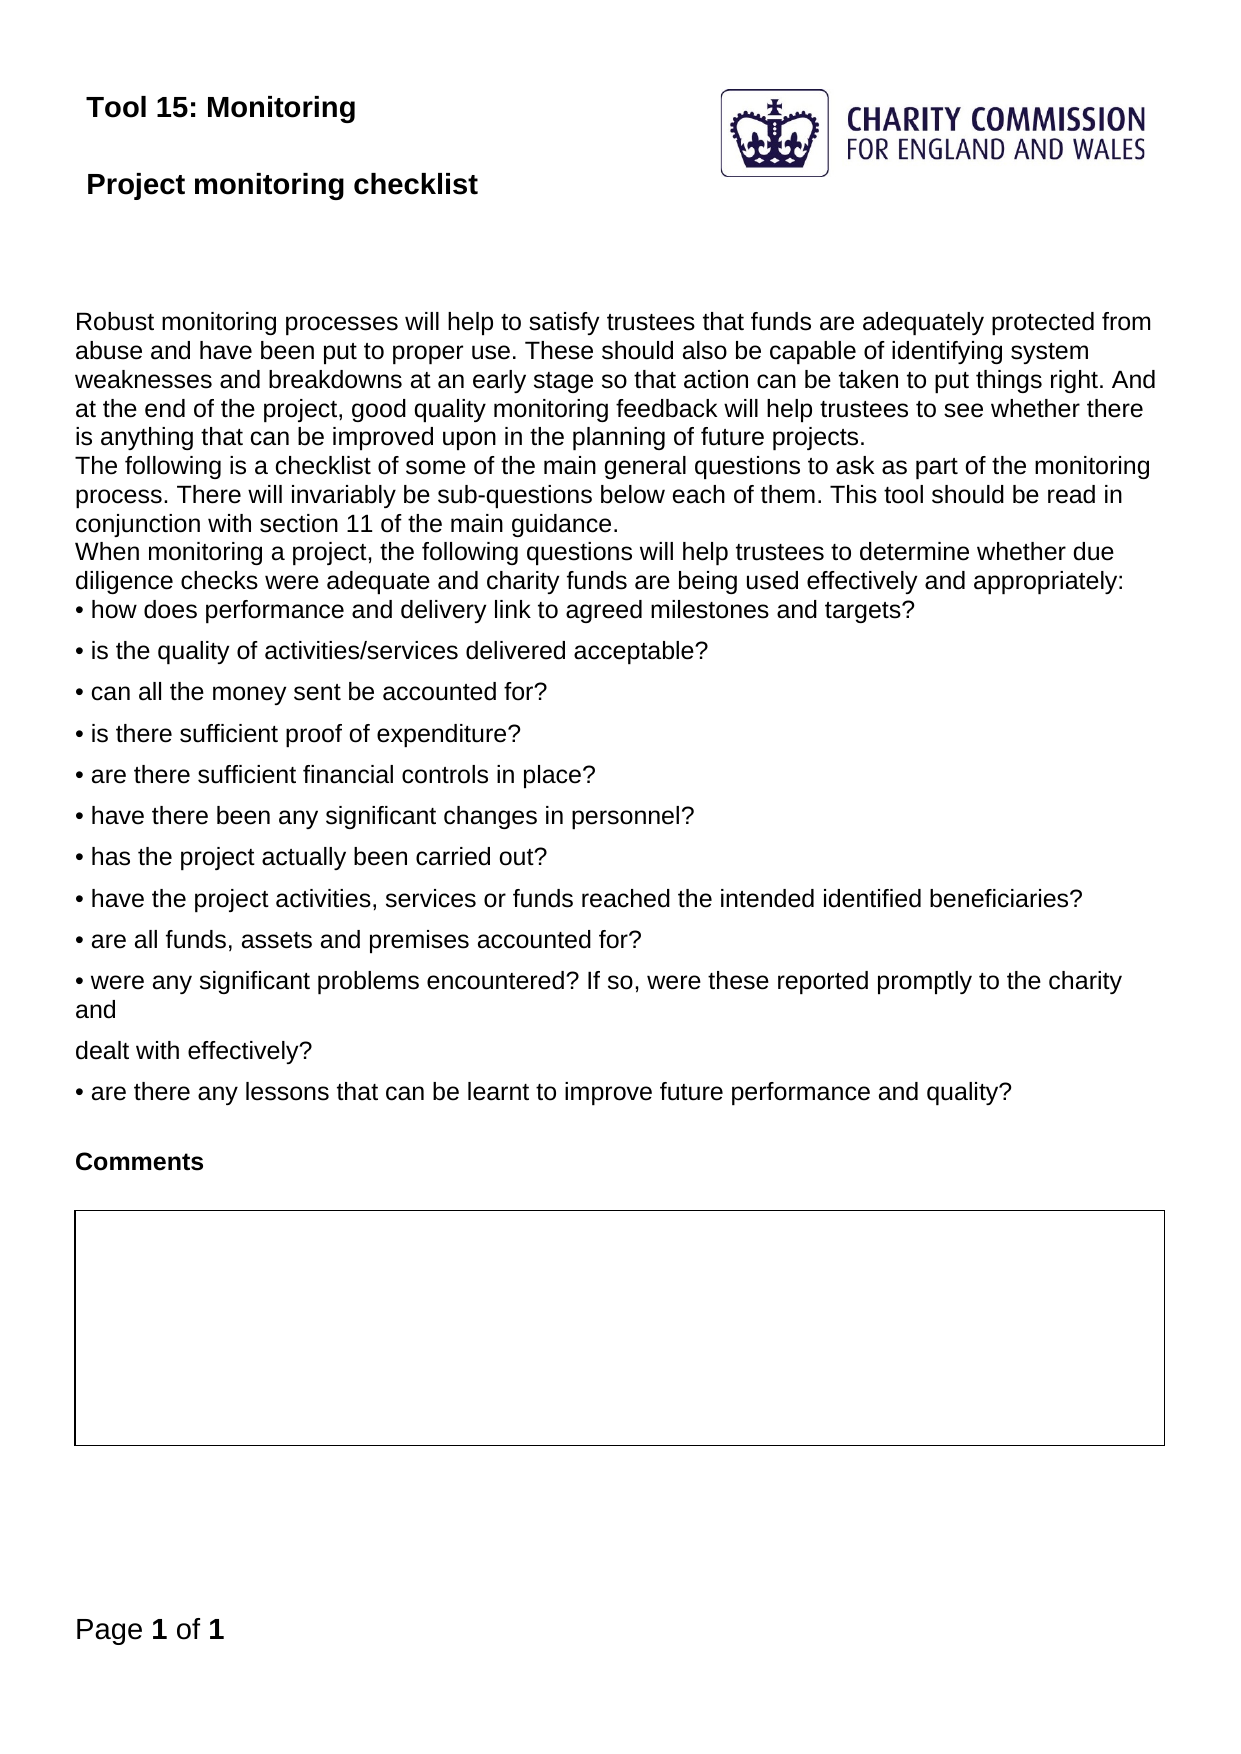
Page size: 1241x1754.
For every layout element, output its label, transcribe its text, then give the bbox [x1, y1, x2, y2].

text • is there sufficient proof of expenditure? [75, 719, 1165, 747]
text • can all the money sent be accounted for? [75, 677, 1165, 706]
text Comments [75, 1147, 1165, 1176]
text • were any significant problems encountered? If so, were these reported promptly to the charity and [75, 966, 1165, 1024]
text • is the quality of activities/services delivered acceptable? [75, 636, 1165, 665]
text • have the project activities, services or funds reached the intended identified beneficiaries? [75, 884, 1165, 912]
text • how does performance and delivery link to agreed milestones and targets? [75, 595, 1165, 624]
text • are all funds, assets and premises accounted for? [75, 925, 1165, 954]
text The following is a checklist of some of the main general questions to ask as part of the monitoring process. There will invariably be sub-questions below each of them. This tool should be read in conjunction with section 11 of the main guidance. [75, 451, 1165, 537]
text When monitoring a project, the following questions will help trustees to determine whether due diligence checks were adequate and charity funds are being used effectively and appropriately: [75, 537, 1165, 595]
text • has the project actually been carried out? [75, 842, 1165, 871]
text • are there sufficient financial controls in place? [75, 760, 1165, 789]
text dealt with effectively? [75, 1036, 1165, 1065]
table_header [710, 75, 1164, 307]
text • are there any lessons that can be learnt to improve future performance and quality? [75, 1077, 1165, 1106]
table_header [76, 1211, 1164, 1445]
text Robust monitoring processes will help to satisfy trustees that funds are adequately protected from abuse and have been put to proper use. These should also be capable of identifying system weaknesses and breakdowns at an early stage so that action can be taken to put things right. And at the end of the project, good quality monitoring feedback will help trustees to see whether there is anything that can be improved upon in the planning of future projects. [75, 307, 1165, 451]
table_header Tool 15: Monitoring Project monitoring checklist [75, 75, 709, 307]
text • have there been any significant changes in personnel? [75, 801, 1165, 830]
